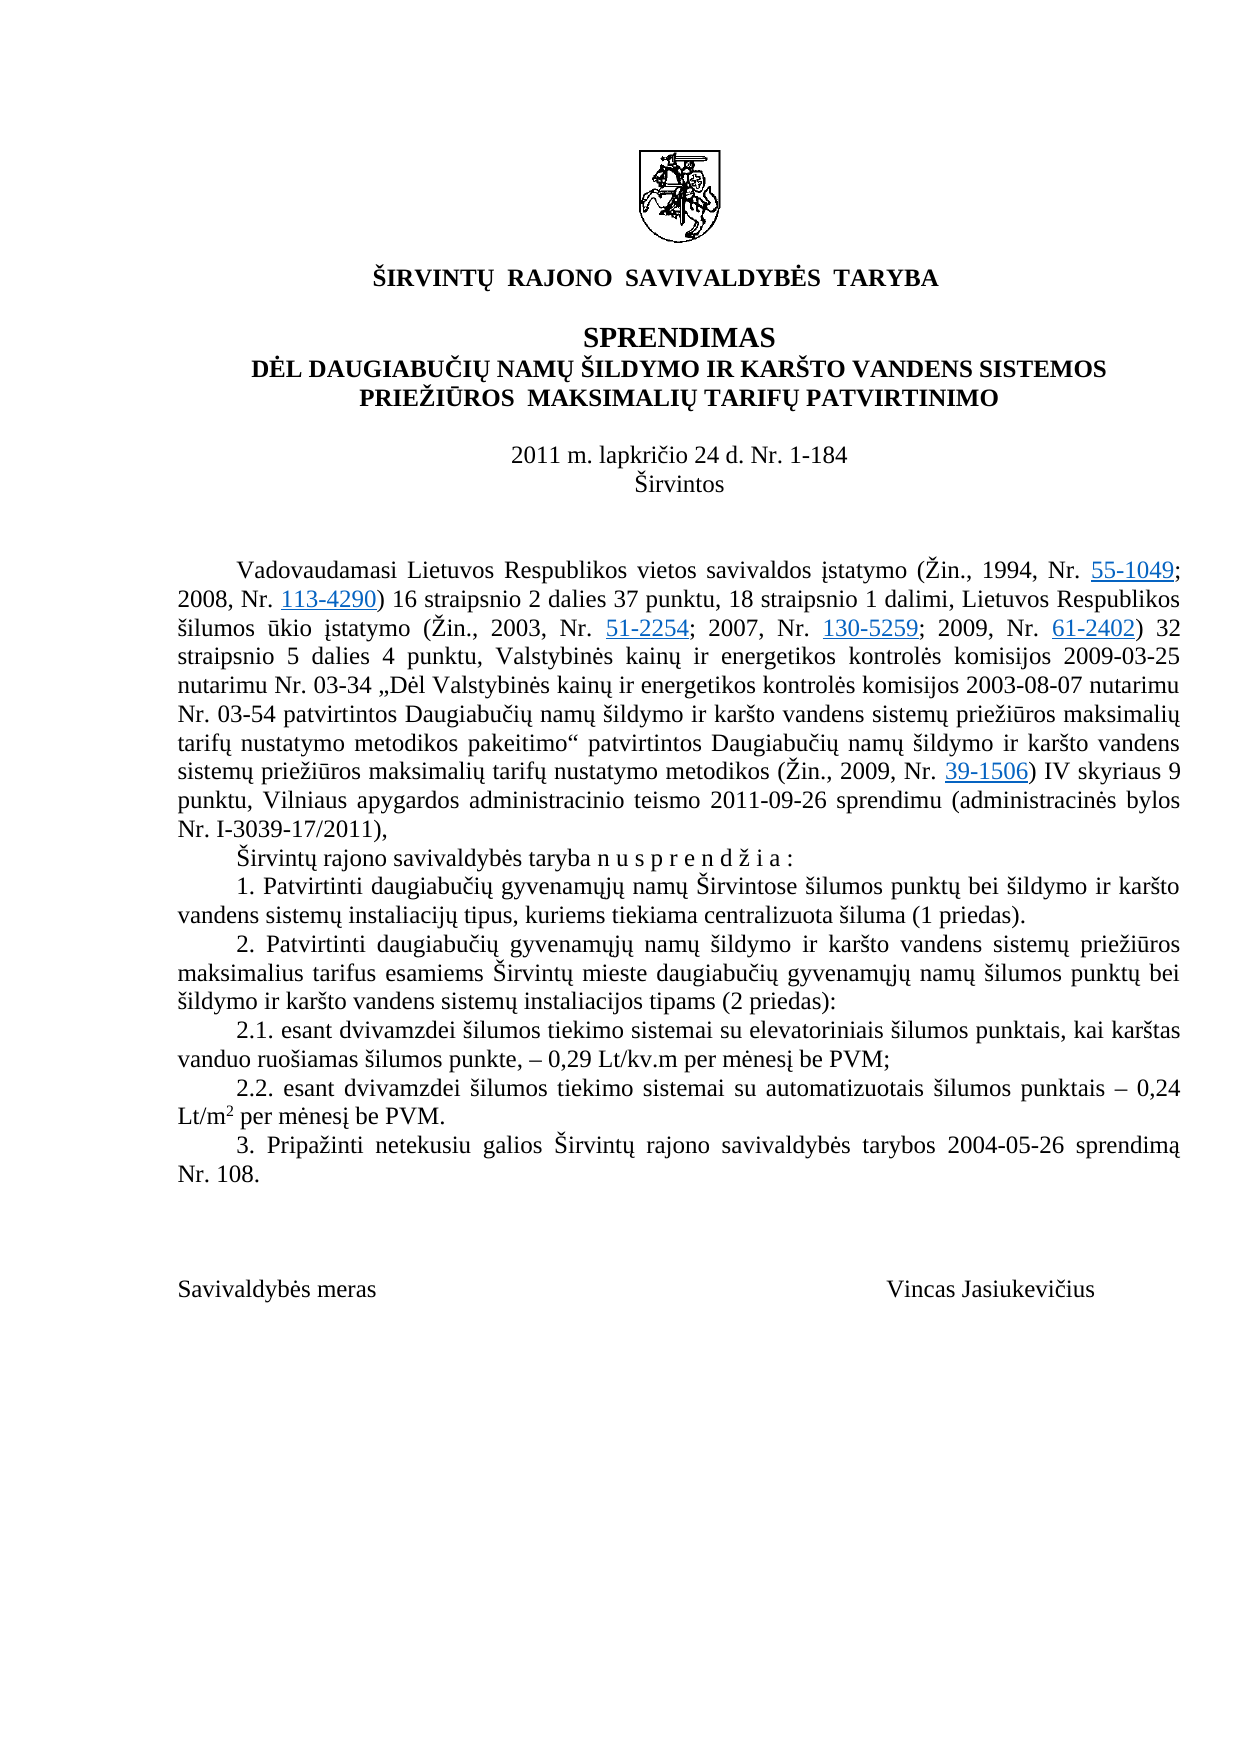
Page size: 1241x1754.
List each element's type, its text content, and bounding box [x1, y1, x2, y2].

text 2.2. esant dvivamzdei šilumos tiekimo sistemai su automatizuotais šilumos punktais – 0,24 Lt/m2 per mėnesį be PVM. [177, 1073, 1181, 1130]
text ŠIRVINTŲ RAJONO SAVIVALDYBĖS TARYBA [130, 263, 1181, 292]
text 3. Pripažinti netekusiu galios Širvintų rajono savivaldybės tarybos 2004-05-26 sprendimą Nr. 108. [177, 1130, 1181, 1188]
text SPRENDIMAS [177, 320, 1181, 354]
text Širvintos [177, 469, 1181, 498]
text 1. Patvirtinti daugiabučių gyvenamųjų namų Širvintose šilumos punktų bei šildymo ir karšto vandens sistemų instaliacijų tipus, kuriems tiekiama centralizuota šiluma (1 priedas). [177, 871, 1181, 929]
text Savivaldybės meras Vincas Jasiukevičius [177, 1274, 1181, 1303]
text Vadovaudamasi Lietuvos Respublikos vietos savivaldos įstatymo (Žin., 1994, Nr. 55-1049; 2008, Nr. 113-4290) 16 straipsnio 2 dalies 37 punktu, 18 straipsnio 1 dalimi, Lietuvos Respublikos šilumos ūkio įstatymo (Žin., 2003, Nr. 51-2254; 2007, Nr. 130-5259; 2009, Nr. 61-2402) 32 straipsnio 5 dalies 4 punktu, Valstybinės kainų ir energetikos kontrolės komisijos 2009-03-25 nutarimu Nr. 03-34 „Dėl Valstybinės kainų ir energetikos kontrolės komisijos 2003-08-07 nutarimu Nr. 03-54 patvirtintos Daugiabučių namų šildymo ir karšto vandens sistemų priežiūros maksimalių tarifų nustatymo metodikos pakeitimo“ patvirtintos Daugiabučių namų šildymo ir karšto vandens sistemų priežiūros maksimalių tarifų nustatymo metodikos (Žin., 2009, Nr. 39-1506) IV skyriaus 9 punktu, Vilniaus apygardos administracinio teismo 2011-09-26 sprendimu (administracinės bylos Nr. I-3039-17/2011), [177, 555, 1181, 843]
text Širvintų rajono savivaldybės taryba n u s p r e n d ž i a : [177, 843, 1181, 871]
text 2. Patvirtinti daugiabučių gyvenamųjų namų šildymo ir karšto vandens sistemų priežiūros maksimalius tarifus esamiems Širvintų mieste daugiabučių gyvenamųjų namų šilumos punktų bei šildymo ir karšto vandens sistemų instaliacijos tipams (2 priedas): [177, 929, 1181, 1015]
text 2.1. esant dvivamzdei šilumos tiekimo sistemai su elevatoriniais šilumos punktais, kai karštas vanduo ruošiamas šilumos punkte, – 0,29 Lt/kv.m per mėnesį be PVM; [177, 1015, 1181, 1073]
text 2011 m. lapkričio 24 d. Nr. 1-184 [177, 440, 1181, 469]
text DĖL DAUGIABUČIŲ NAMŲ ŠILDYMO IR KARŠTO VANDENS SISTEMOS PRIEŽIŪROS MAKSIMALIŲ TARIFŲ PATVIRTINIMO [177, 354, 1181, 411]
